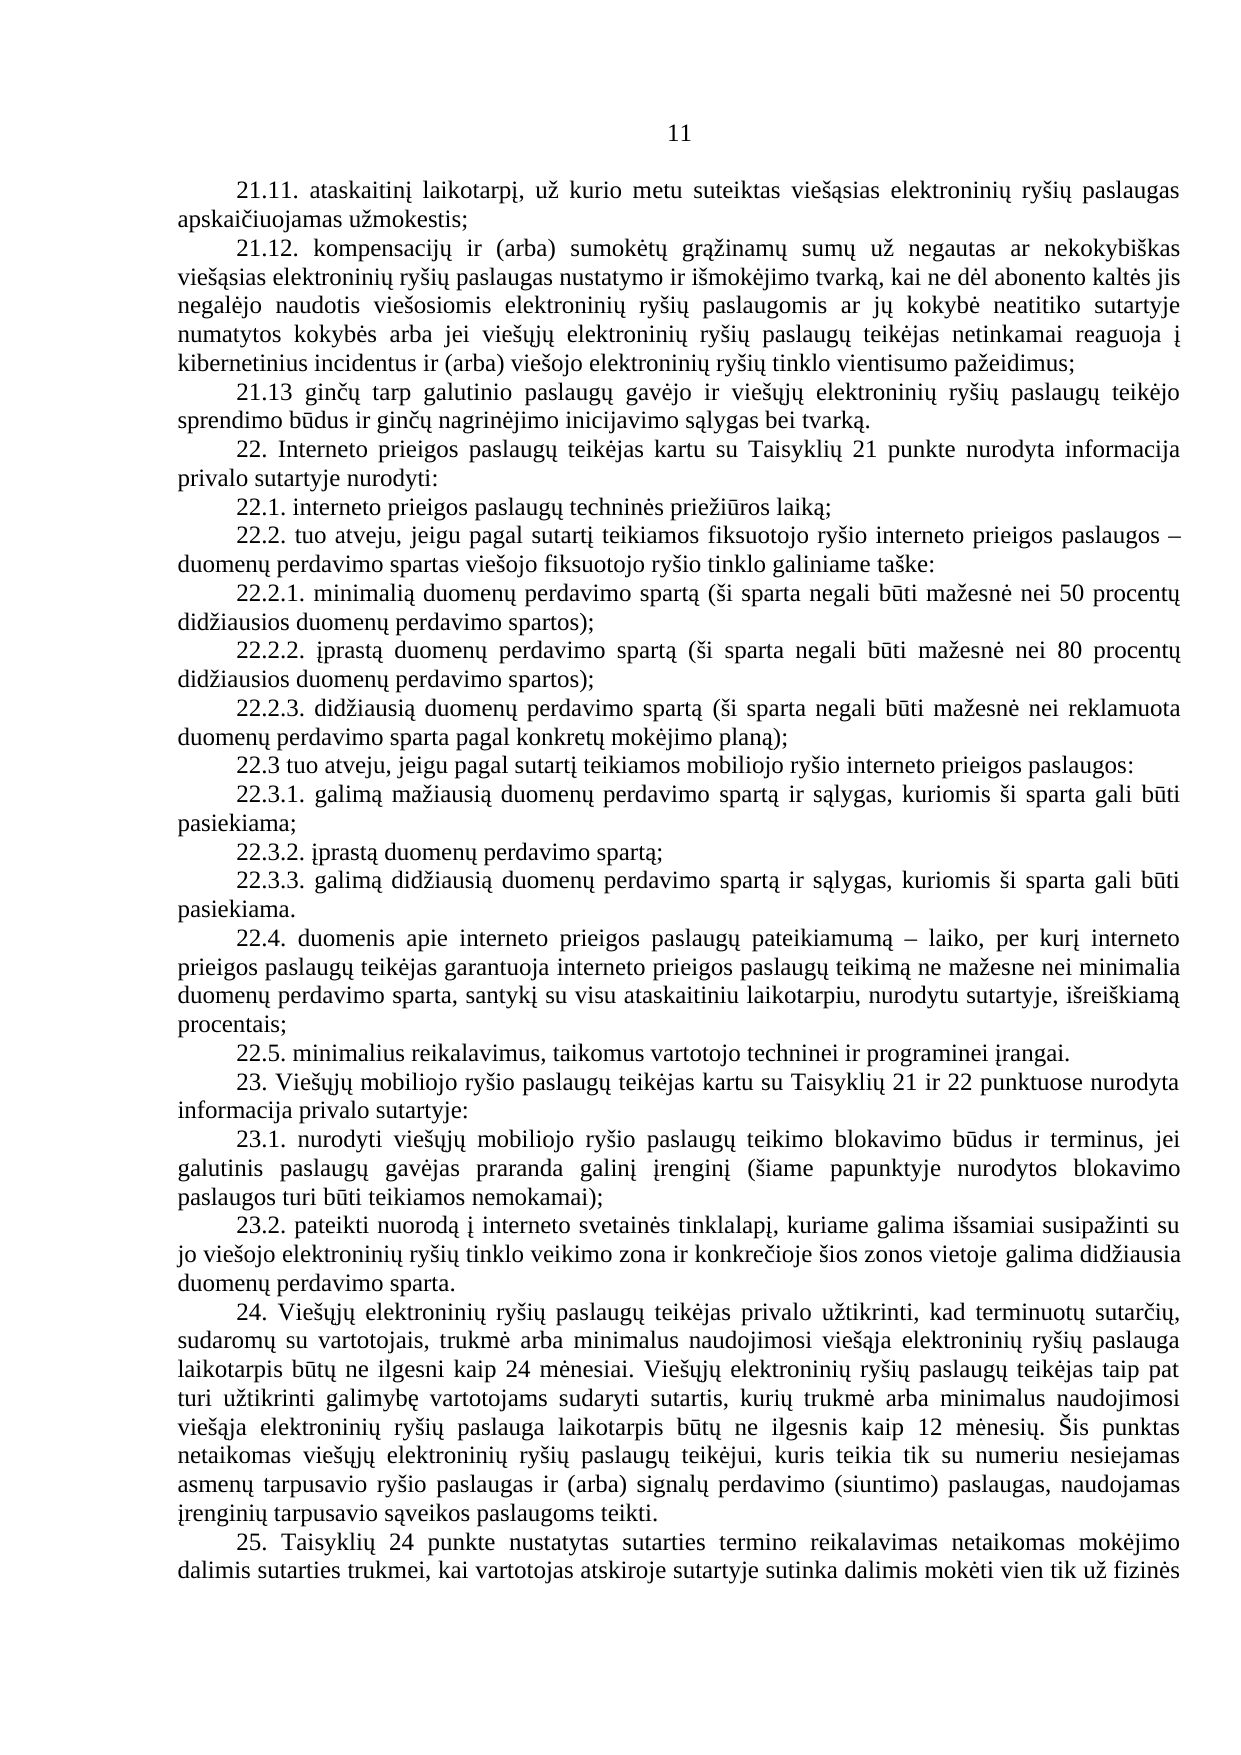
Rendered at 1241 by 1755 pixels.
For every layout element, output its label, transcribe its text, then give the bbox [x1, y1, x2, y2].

text 23.1. nurodyti viešųjų mobiliojo ryšio paslaugų teikimo blokavimo būdus ir terminus, jei galutinis paslaugų gavėjas praranda galinį įrenginį (šiame papunktyje nurodytos blokavimo paslaugos turi būti teikiamos nemokamai); [177, 1124, 1181, 1211]
text 22.3.3. galimą didžiausią duomenų perdavimo spartą ir sąlygas, kuriomis ši sparta gali būti pasiekiama. [177, 866, 1181, 923]
text 22.3 tuo atveju, jeigu pagal sutartį teikiamos mobiliojo ryšio interneto prieigos paslaugos: [177, 751, 1181, 779]
text 21.11. ataskaitinį laikotarpį, už kurio metu suteiktas viešąsias elektroninių ryšių paslaugas apskaičiuojamas užmokestis; [177, 176, 1181, 233]
text 23. Viešųjų mobiliojo ryšio paslaugų teikėjas kartu su Taisyklių 21 ir 22 punktuose nurodyta informacija privalo sutartyje: [177, 1067, 1181, 1124]
text 22.4. duomenis apie interneto prieigos paslaugų pateikiamumą – laiko, per kurį interneto prieigos paslaugų teikėjas garantuoja interneto prieigos paslaugų teikimą ne mažesne nei minimalia duomenų perdavimo sparta, santykį su visu ataskaitiniu laikotarpiu, nurodytu sutartyje, išreiškiamą procentais; [177, 923, 1181, 1038]
text 22.1. interneto prieigos paslaugų techninės priežiūros laiką; [177, 492, 1181, 521]
text 21.12. kompensacijų ir (arba) sumokėtų grąžinamų sumų už negautas ar nekokybiškas viešąsias elektroninių ryšių paslaugas nustatymo ir išmokėjimo tvarką, kai ne dėl abonento kaltės jis negalėjo naudotis viešosiomis elektroninių ryšių paslaugomis ar jų kokybė neatitiko sutartyje numatytos kokybės arba jei viešųjų elektroninių ryšių paslaugų teikėjas netinkamai reaguoja į kibernetinius incidentus ir (arba) viešojo elektroninių ryšių tinklo vientisumo pažeidimus; [177, 233, 1181, 377]
text 21.13 ginčų tarp galutinio paslaugų gavėjo ir viešųjų elektroninių ryšių paslaugų teikėjo sprendimo būdus ir ginčų nagrinėjimo inicijavimo sąlygas bei tvarką. [177, 377, 1181, 434]
text 22.2.3. didžiausią duomenų perdavimo spartą (ši sparta negali būti mažesnė nei reklamuota duomenų perdavimo sparta pagal konkretų mokėjimo planą); [177, 693, 1181, 751]
text 22. Interneto prieigos paslaugų teikėjas kartu su Taisyklių 21 punkte nurodyta informacija privalo sutartyje nurodyti: [177, 434, 1181, 492]
text 22.3.2. įprastą duomenų perdavimo spartą; [177, 837, 1181, 866]
text 24. Viešųjų elektroninių ryšių paslaugų teikėjas privalo užtikrinti, kad terminuotų sutarčių, sudaromų su vartotojais, trukmė arba minimalus naudojimosi viešąja elektroninių ryšių paslauga laikotarpis būtų ne ilgesni kaip 24 mėnesiai. Viešųjų elektroninių ryšių paslaugų teikėjas taip pat turi užtikrinti galimybę vartotojams sudaryti sutartis, kurių trukmė arba minimalus naudojimosi viešąja elektroninių ryšių paslauga laikotarpis būtų ne ilgesnis kaip 12 mėnesių. Šis punktas netaikomas viešųjų elektroninių ryšių paslaugų teikėjui, kuris teikia tik su numeriu nesiejamas asmenų tarpusavio ryšio paslaugas ir (arba) signalų perdavimo (siuntimo) paslaugas, naudojamas įrenginių tarpusavio sąveikos paslaugoms teikti. [177, 1297, 1181, 1527]
text 22.3.1. galimą mažiausią duomenų perdavimo spartą ir sąlygas, kuriomis ši sparta gali būti pasiekiama; [177, 779, 1181, 837]
text 22.2.2. įprastą duomenų perdavimo spartą (ši sparta negali būti mažesnė nei 80 procentų didžiausios duomenų perdavimo spartos); [177, 636, 1181, 693]
text 22.5. minimalius reikalavimus, taikomus vartotojo techninei ir programinei įrangai. [177, 1038, 1181, 1067]
text 25. Taisyklių 24 punkte nustatytas sutarties termino reikalavimas netaikomas mokėjimo dalimis sutarties trukmei, kai vartotojas atskiroje sutartyje sutinka dalimis mokėti vien tik už fizinės [177, 1527, 1181, 1584]
text 23.2. pateikti nuorodą į interneto svetainės tinklalapį, kuriame galima išsamiai susipažinti su jo viešojo elektroninių ryšių tinklo veikimo zona ir konkrečioje šios zonos vietoje galima didžiausia duomenų perdavimo sparta. [177, 1211, 1181, 1297]
text 22.2. tuo atveju, jeigu pagal sutartį teikiamos fiksuotojo ryšio interneto prieigos paslaugos – duomenų perdavimo spartas viešojo fiksuotojo ryšio tinklo galiniame taške: [177, 521, 1181, 578]
text 22.2.1. minimalią duomenų perdavimo spartą (ši sparta negali būti mažesnė nei 50 procentų didžiausios duomenų perdavimo spartos); [177, 578, 1181, 636]
